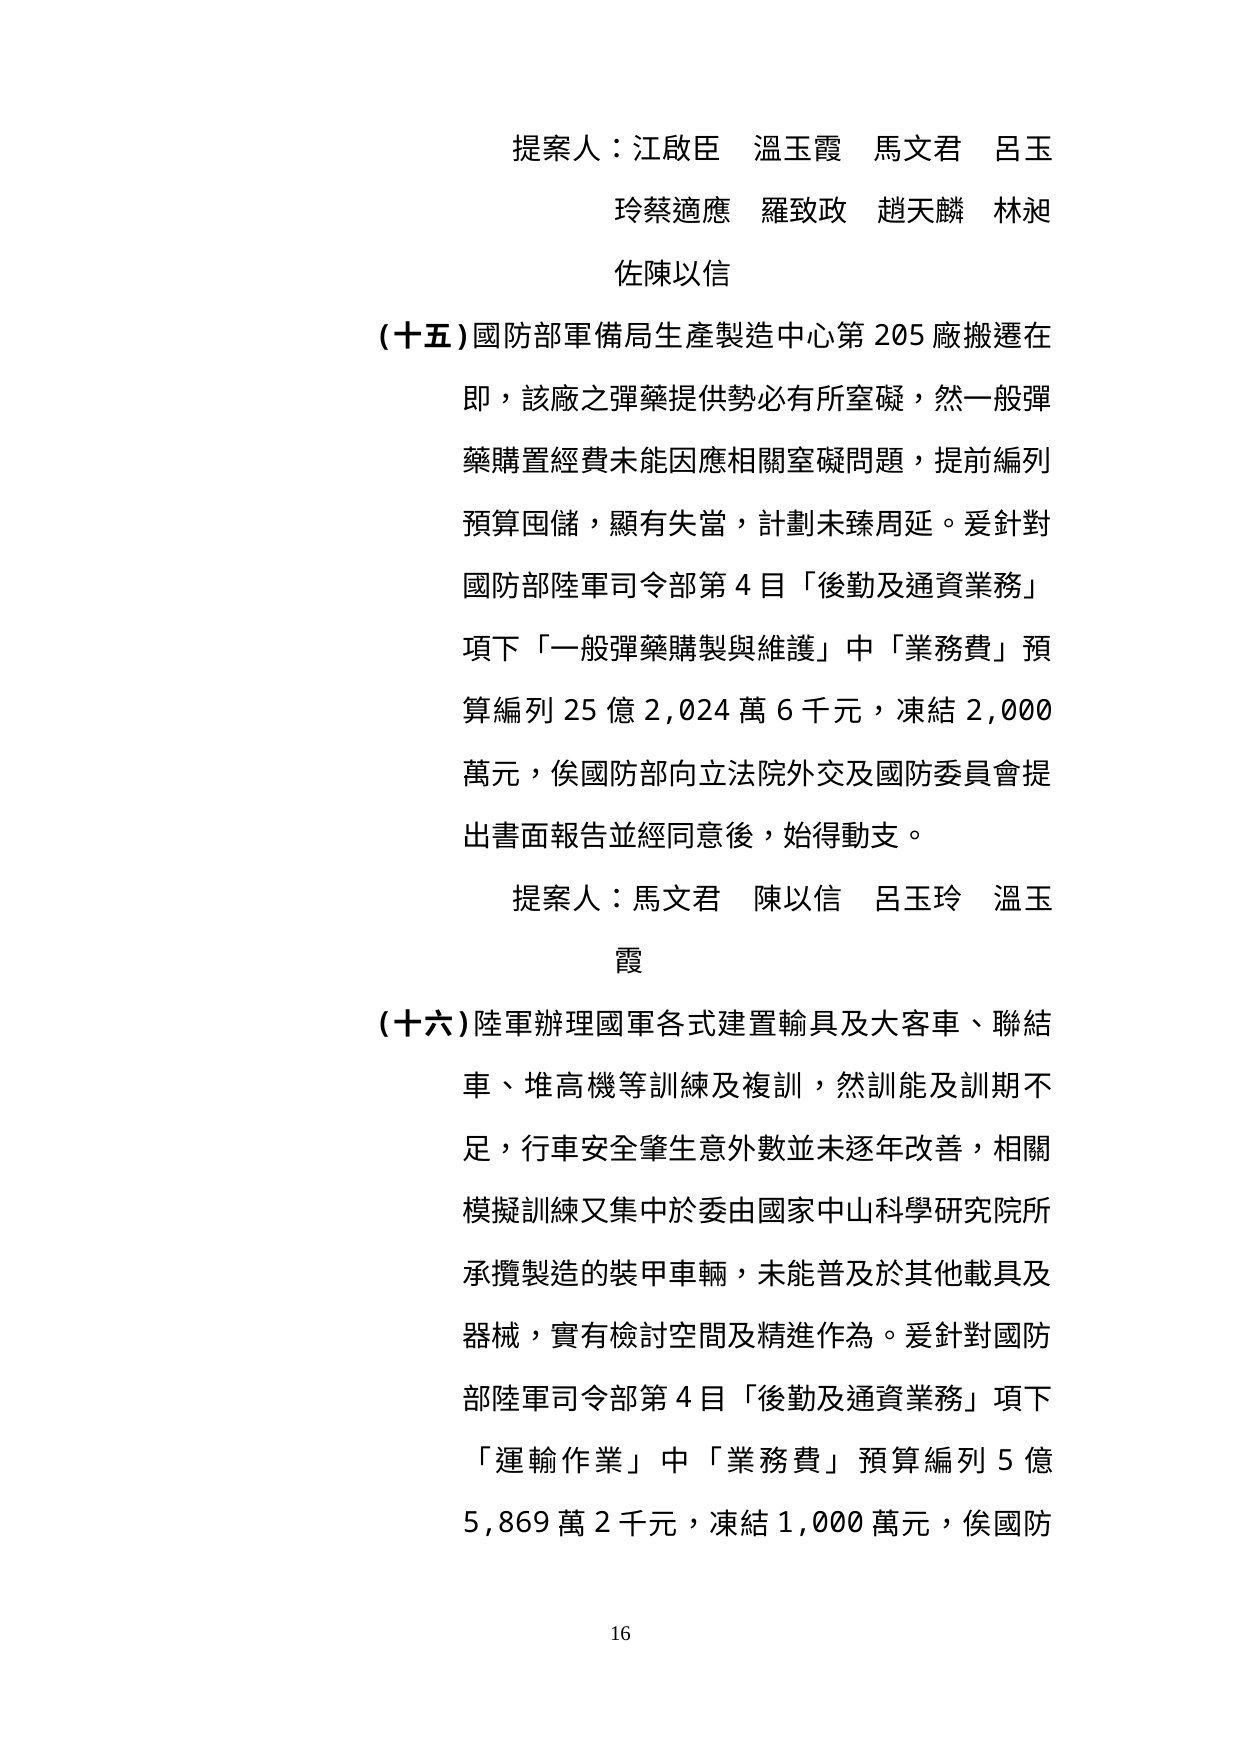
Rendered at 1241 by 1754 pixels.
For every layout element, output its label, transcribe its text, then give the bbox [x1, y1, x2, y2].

text (十六)陸軍辦理國軍各式建置輸具及大客車、聯結車、堆高機等訓練及複訓，然訓能及訓期不足，行車安全肇生意外數並未逐年改善，相關模擬訓練又集中於委由國家中山科學研究院所承攬製造的裝甲車輛，未能普及於其他載具及器械，實有檢討空間及精進作為。爰針對國防部陸軍司令部第4目「後勤及通資業務」項下「運輸作業」中「業務費」預算編列5億5,869萬2千元，凍結1,000萬元，俟國防 [375, 980, 1053, 1542]
text (十五)國防部軍備局生產製造中心第205廠搬遷在即，該廠之彈藥提供勢必有所窒礙，然一般彈藥購置經費未能因應相關窒礙問題，提前編列預算囤儲，顯有失當，計劃未臻周延。爰針對國防部陸軍司令部第4目「後勤及通資業務」項下「一般彈藥購製與維護」中「業務費」預算編列25億2,024萬6千元，凍結2,000萬元，俟國防部向立法院外交及國防委員會提出書面報告並經同意後，始得動支。 [375, 292, 1053, 855]
text 提案人：江啟臣 溫玉霞 馬文君 呂玉玲蔡適應 羅致政 趙天麟 林昶佐陳以信 [512, 105, 1053, 292]
text 提案人：馬文君 陳以信 呂玉玲 溫玉霞 [512, 855, 1053, 980]
